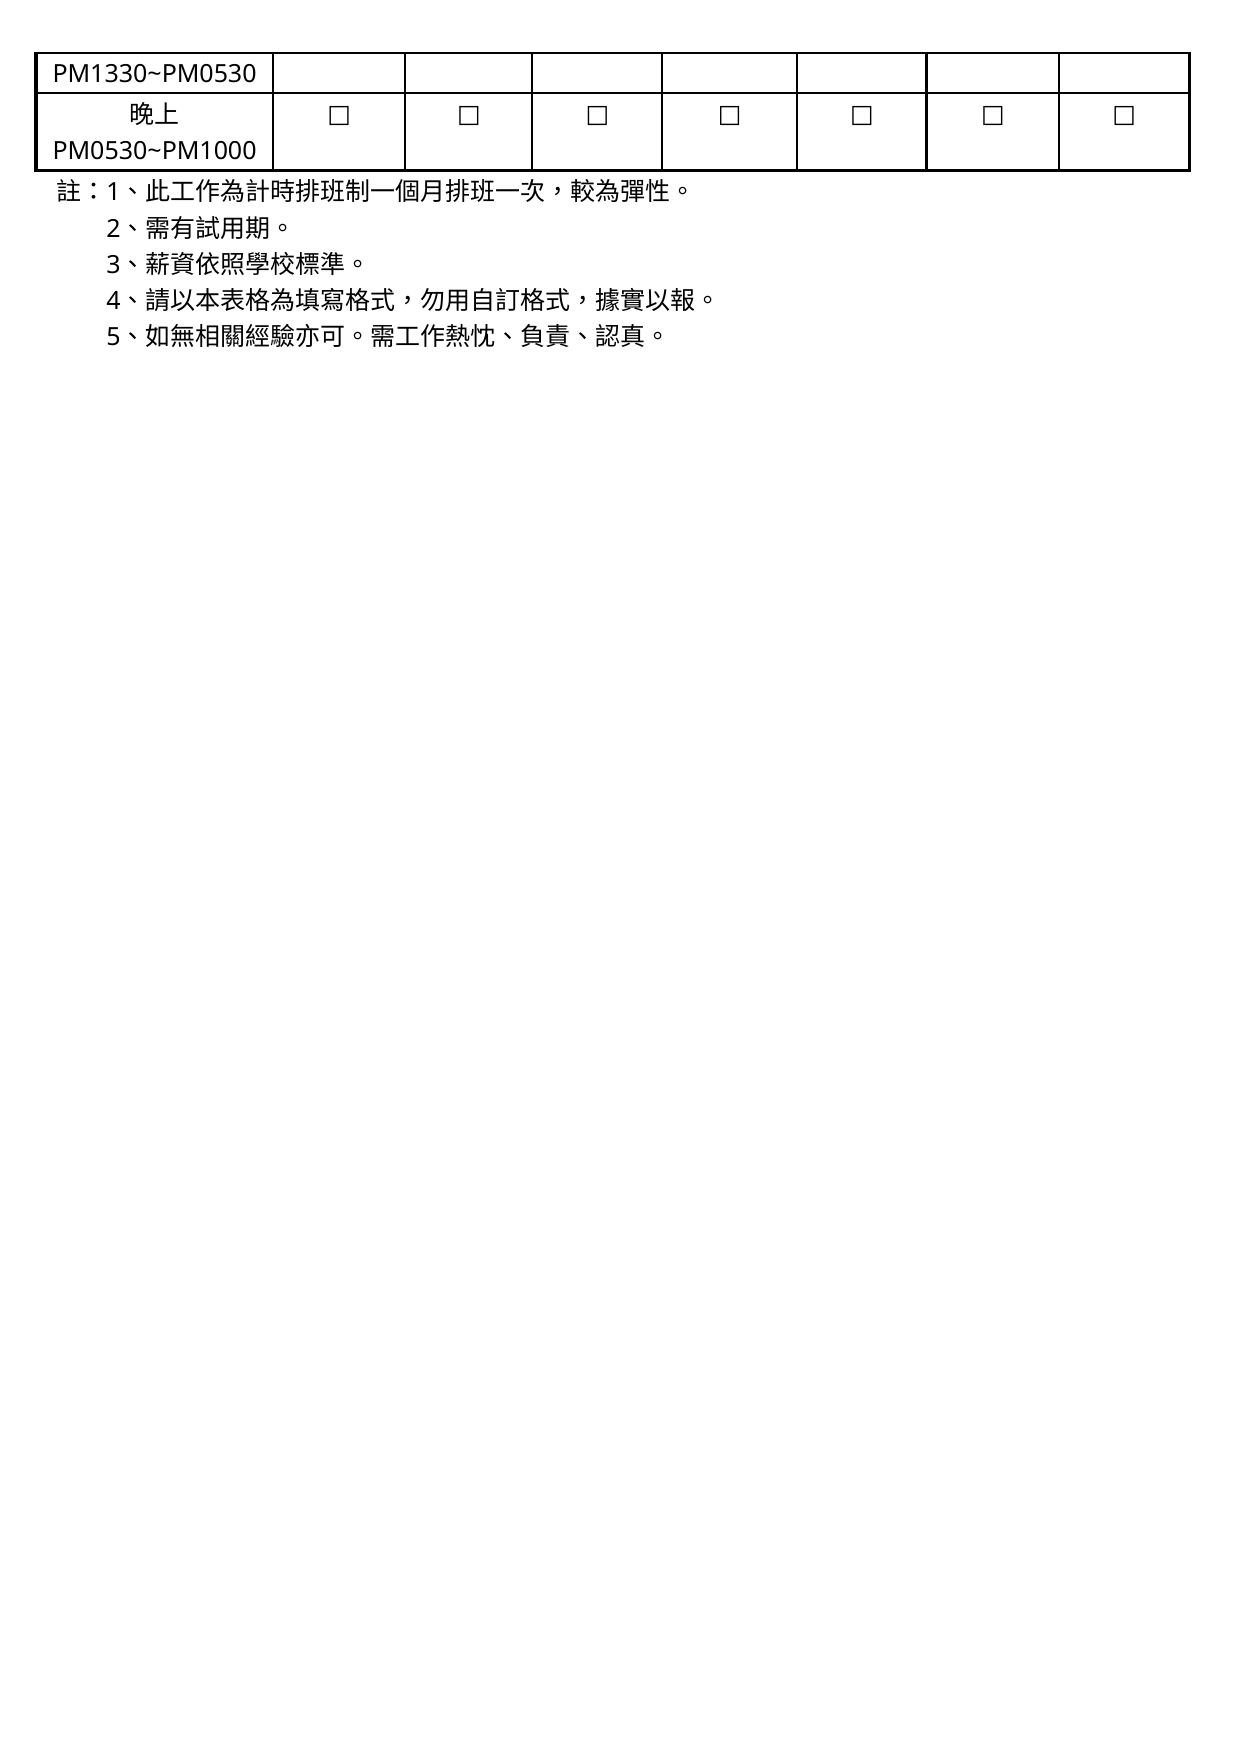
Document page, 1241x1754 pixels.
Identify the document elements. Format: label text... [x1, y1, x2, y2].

text 4、請以本表格為填寫格式，勿用自訂格式，據實以報。 [56, 281, 1208, 317]
table_cell [274, 54, 404, 92]
table_cell 晚上PM0530~PM1000 [38, 94, 272, 169]
text 3、薪資依照學校標準。 [56, 244, 1208, 281]
table_cell PM1330~PM0530 [38, 54, 272, 92]
table_cell [928, 54, 1058, 92]
table_cell [663, 54, 796, 92]
text 註：1、此工作為計時排班制一個月排班一次，較為彈性。 [56, 172, 1208, 208]
table_cell [406, 54, 531, 92]
text 5、如無相關經驗亦可。需工作熱忱、負責、認真。 [56, 317, 1208, 353]
text 2、需有試用期。 [56, 208, 1208, 244]
table_cell □ [533, 94, 661, 169]
table_cell □ [274, 94, 404, 169]
table_cell □ [798, 94, 925, 169]
table_cell [1060, 54, 1188, 92]
table_cell [533, 54, 661, 92]
table_cell □ [1060, 94, 1188, 169]
table_cell [798, 54, 925, 92]
table_cell □ [406, 94, 531, 169]
table_cell □ [663, 94, 796, 169]
table_cell □ [928, 94, 1058, 169]
